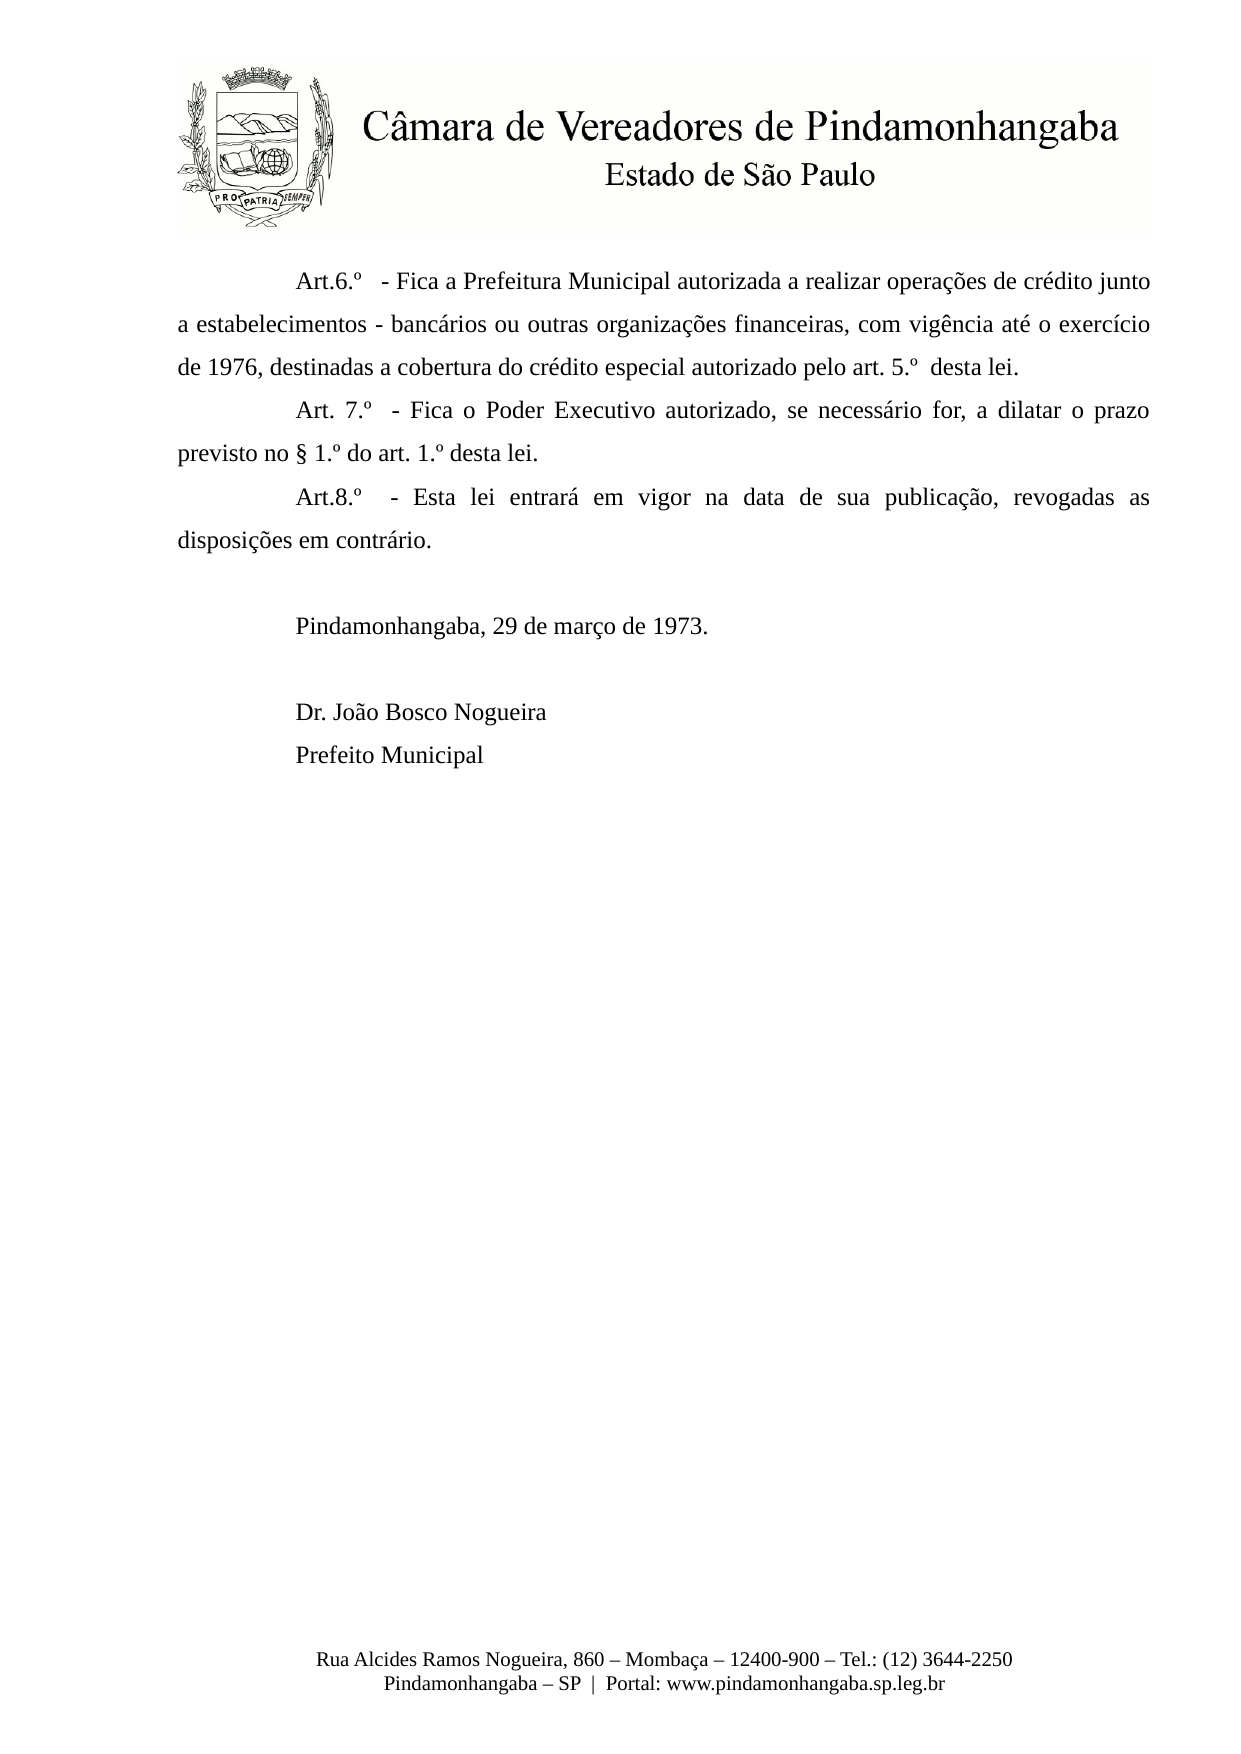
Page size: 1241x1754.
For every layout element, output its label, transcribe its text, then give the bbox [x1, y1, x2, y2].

text Prefeito Municipal [177, 740, 1152, 769]
text Pindamonhangaba, 29 de março de 1973. [177, 611, 1152, 640]
text Art.6.º - Fica a Prefeitura Municipal autorizada a realizar operações de crédito junto a estabelecimentos - bancários ou outras organizações financeiras, com vigência até o exercício de 1976, destinadas a cobertura do crédito especial autorizado pelo art. 5.º desta lei. [177, 266, 1152, 381]
text Art. 7.º - Fica o Poder Executivo autorizado, se necessário for, a dilatar o prazo previsto no § 1.º do art. 1.º desta lei. [177, 395, 1152, 467]
picture [177, 59, 1152, 236]
text Dr. João Bosco Nogueira [177, 697, 1152, 726]
text Art.8.º - Esta lei entrará em vigor na data de sua publicação, revogadas as disposições em contrário. [177, 482, 1152, 553]
